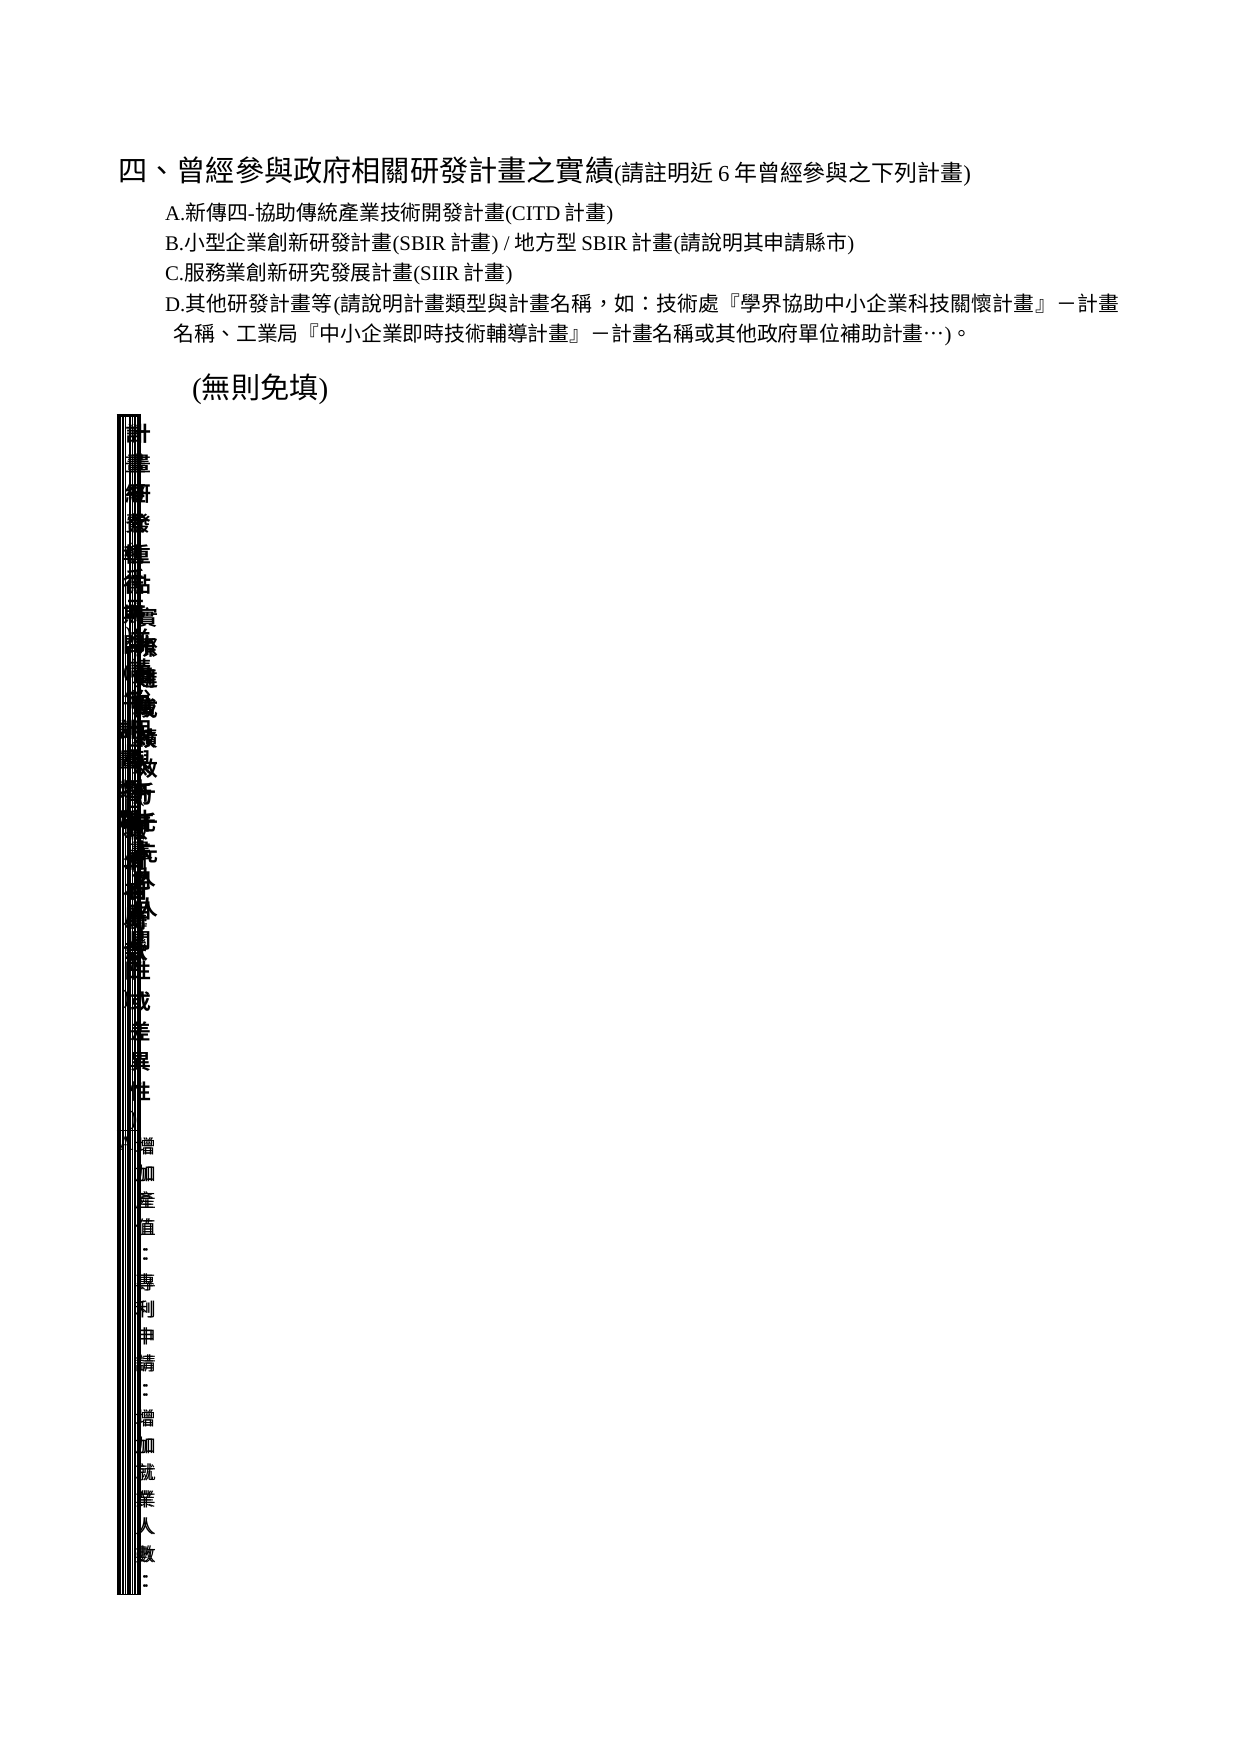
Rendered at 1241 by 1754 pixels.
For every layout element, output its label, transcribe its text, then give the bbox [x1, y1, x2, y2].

text B.小型企業創新研發計畫(SBIR計畫) / 地方型SBIR計畫(請說明其申請縣市) [165, 226, 1122, 257]
text (無則免填) [192, 360, 1122, 408]
text A.新傳四-協助傳統產業技術開發計畫(CITD計畫) [165, 196, 1122, 226]
text 四、曾經參與政府相關研發計畫之實績(請註明近6年曾經參與之下列計畫) [118, 148, 1122, 190]
text C.服務業創新研究發展計畫(SIIR計畫) [165, 257, 1122, 287]
text D.其他研發計畫等(請說明計畫類型與計畫名稱，如：技術處『學界協助中小企業科技關懷計畫』－計畫名稱、工業局『中小企業即時技術輔導計畫』－計畫名稱或其他政府單位補助計畫…)。 [165, 287, 1122, 347]
